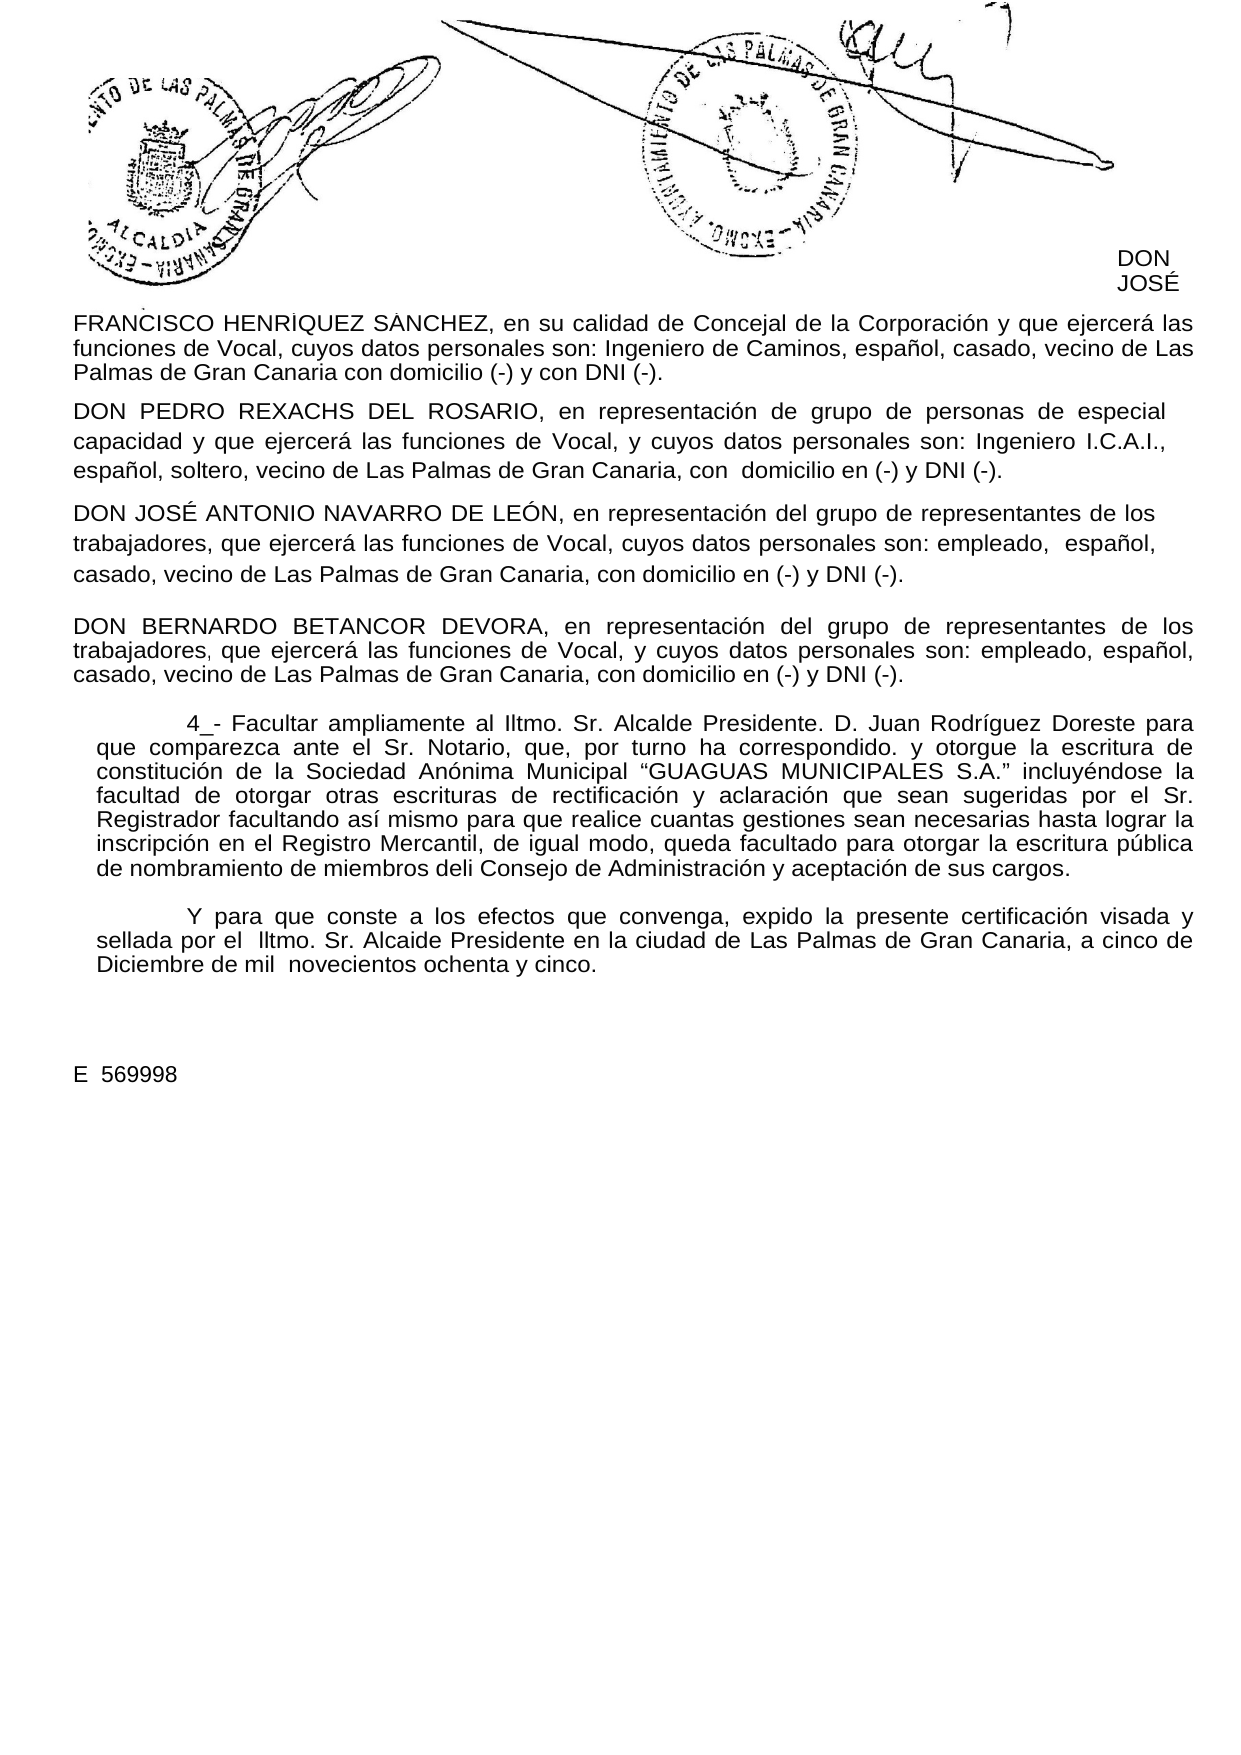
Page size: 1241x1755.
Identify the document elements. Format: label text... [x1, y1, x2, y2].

text DON BERNARDO BETANCOR DEVORA, en representación del grupo de representantes de los trabajadores, que ejercerá las funciones de Vocal, y cuyos datos personales son: empleado, español, casado, vecino de Las Palmas de Gran Canaria, con domicilio en (-) y DNI (-). [73, 615, 1195, 687]
text DON PEDRO REXACHS DEL ROSARIO, en representación de grupo de personas de especial capacidad y que ejercerá las funciones de Vocal, y cuyos datos personales son: Ingeniero I.C.A.I., español, soltero, vecino de Las Palmas de Gran Canaria, con domicilio en (-) y DNI (-). [73, 398, 1167, 483]
text DON JOSÉ ANTONIO NAVARRO DE LEÓN, en representación del grupo de representantes de los trabajadores, que ejercerá las funciones de Vocal, cuyos datos personales son: empleado, español, casado, vecino de Las Palmas de Gran Canaria, con domicilio en (-) y DNI (-). [73, 500, 1157, 587]
text 4_- Facultar ampliamente al Iltmo. Sr. Alcalde Presidente. D. Juan Rodríguez Doreste para que comparezca ante el Sr. Notario, que, por turno ha correspondido. y otorgue la escritura de constitución de la Sociedad Anónima Municipal “GUAGUAS MUNICIPALES S.A.” incluyéndose la facultad de otorgar otras escrituras de rectificación y aclaración que sean sugeridas por el Sr. Registrador facultando así mismo para que realice cuantas gestiones sean necesarias hasta lograr la inscripción en el Registro Mercantil, de igual modo, queda facultado para otorgar la escritura pública de nombramiento de miembros deli Consejo de Administración y aceptación de sus cargos. [96, 712, 1195, 881]
text Y para que conste a los efectos que convenga, expido la presente certificación visada y sellada por el lltmo. Sr. Alcaide Presidente en la ciudad de Las Palmas de Gran Canaria, a cinco de Diciembre de mil novecientos ochenta y cinco. [96, 905, 1195, 977]
text E 569998 [73, 1061, 1195, 1087]
text DON JOSÉ FRANCISCO HENRÍQUEZ SÁNCHEZ, en su calidad de Concejal de la Corporación y que ejercerá las funciones de Vocal, cuyos datos personales son: Ingeniero de Caminos, español, casado, vecino de Las Palmas de Gran Canaria con domicilio (-) y con DNI (-). [73, 247, 1195, 385]
